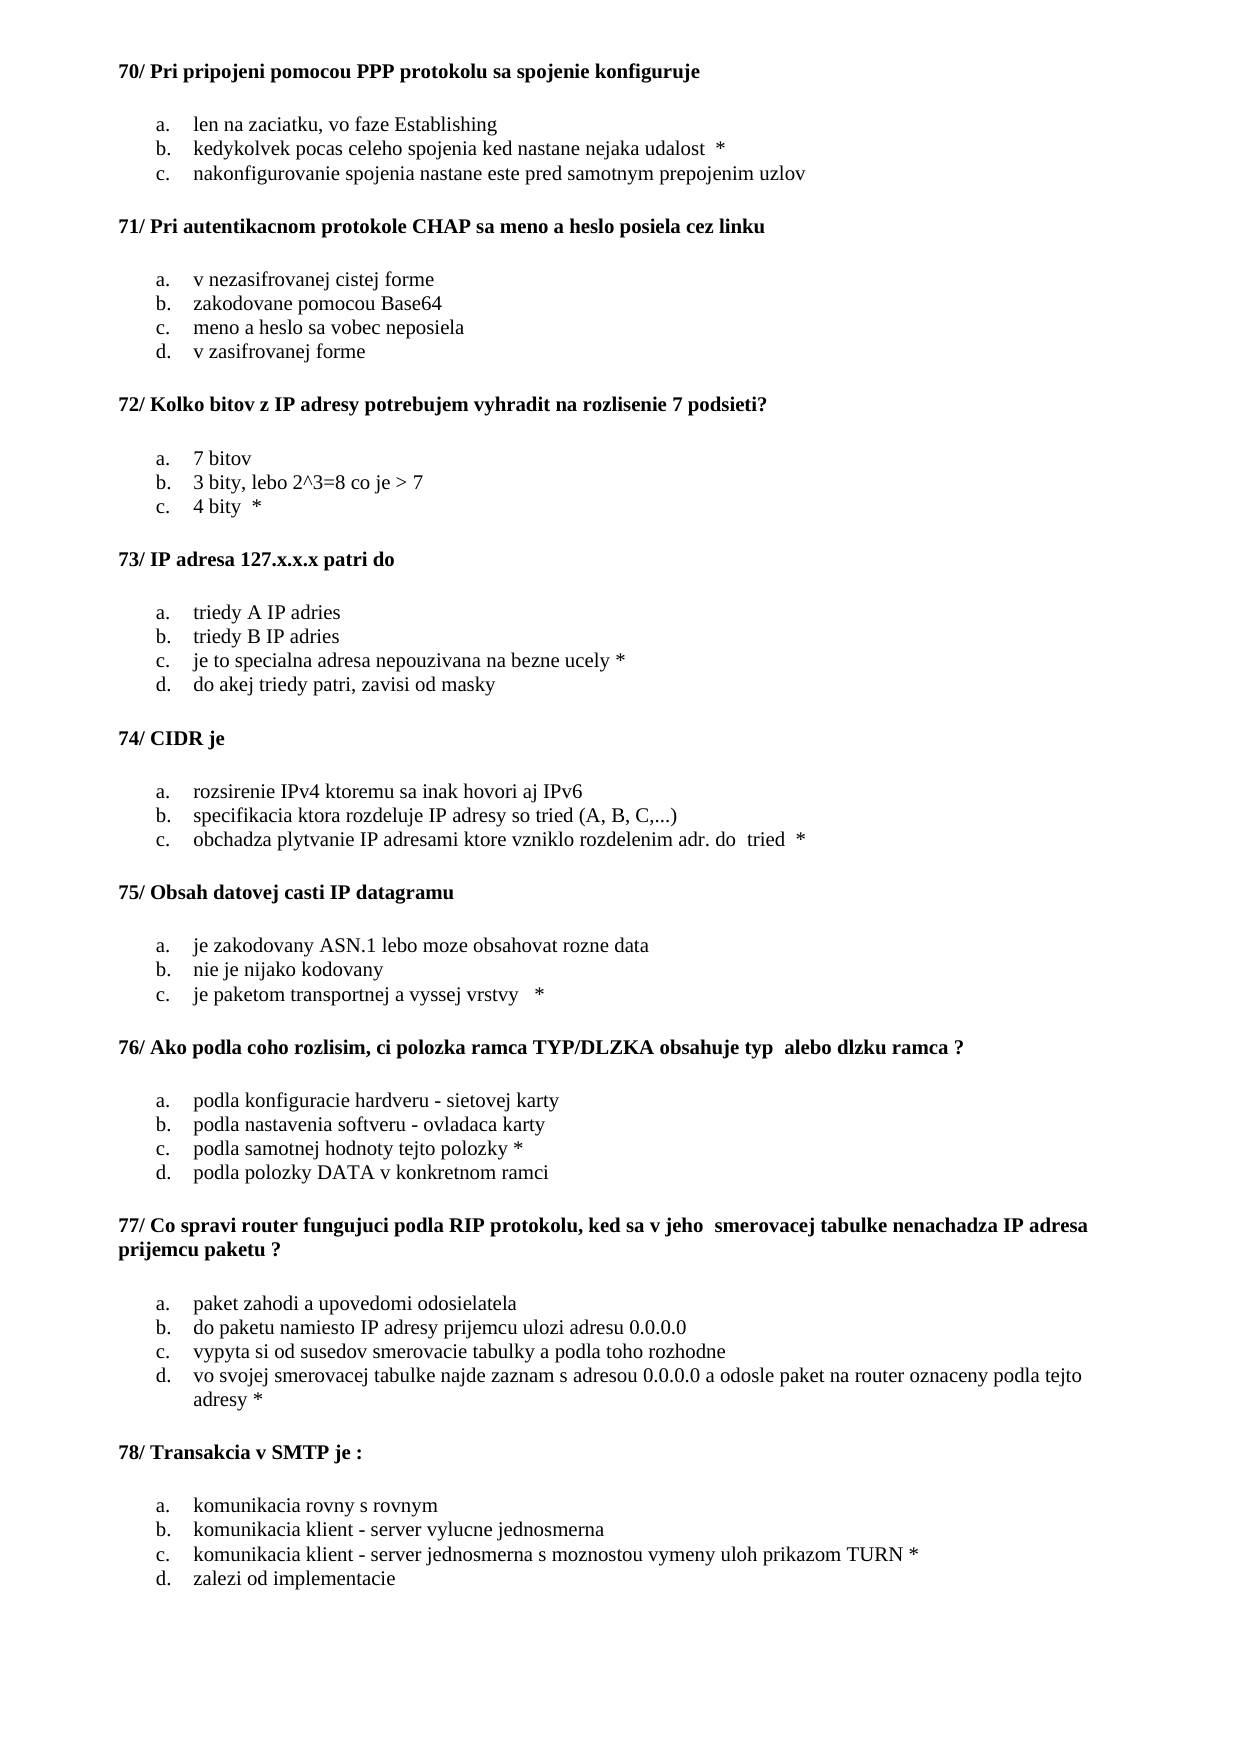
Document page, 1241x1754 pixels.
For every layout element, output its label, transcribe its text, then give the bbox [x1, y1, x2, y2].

list komunikacia klient - server vylucne jednosmerna [156, 1517, 1122, 1541]
list 3 bity, lebo 2^3=8 co je > 7 [156, 469, 1122, 494]
text 74/ CIDR je [118, 726, 1122, 749]
text 76/ Ako podla coho rozlisim, ci polozka ramca TYP/DLZKA obsahuje typ alebo dlzku ramca ? [118, 1035, 1122, 1059]
list meno a heslo sa vobec neposiela [156, 315, 1122, 339]
list do paketu namiesto IP adresy prijemcu ulozi adresu 0.0.0.0 [156, 1315, 1122, 1339]
list rozsirenie IPv4 ktoremu sa inak hovori aj IPv6 [156, 779, 1122, 803]
list komunikacia klient - server jednosmerna s moznostou vymeny uloh prikazom TURN * [156, 1541, 1122, 1566]
list 7 bitov [156, 446, 1122, 469]
list podla samotnej hodnoty tejto polozky * [156, 1136, 1122, 1160]
list 4 bity * [156, 494, 1122, 518]
list podla nastavenia softveru - ovladaca karty [156, 1112, 1122, 1136]
list vo svojej smerovacej tabulke najde zaznam s adresou 0.0.0.0 a odosle paket na router oznaceny podla tejto adresy * [156, 1363, 1122, 1411]
list je zakodovany ASN.1 lebo moze obsahovat rozne data [156, 933, 1122, 957]
text 70/ Pri pripojeni pomocou PPP protokolu sa spojenie konfiguruje [118, 59, 1122, 83]
list v nezasifrovanej cistej forme [156, 267, 1122, 291]
list kedykolvek pocas celeho spojenia ked nastane nejaka udalost * [156, 136, 1122, 160]
list podla polozky DATA v konkretnom ramci [156, 1160, 1122, 1184]
list specifikacia ktora rozdeluje IP adresy so tried (A, B, C,...) [156, 803, 1122, 827]
list vypyta si od susedov smerovacie tabulky a podla toho rozhodne [156, 1339, 1122, 1363]
text 78/ Transakcia v SMTP je : [118, 1440, 1122, 1464]
text 75/ Obsah datovej casti IP datagramu [118, 880, 1122, 904]
list podla konfiguracie hardveru - sietovej karty [156, 1088, 1122, 1112]
list komunikacia rovny s rovnym [156, 1493, 1122, 1517]
list paket zahodi a upovedomi odosielatela [156, 1291, 1122, 1315]
list obchadza plytvanie IP adresami ktore vzniklo rozdelenim adr. do tried * [156, 827, 1122, 851]
list len na zaciatku, vo faze Establishing [156, 112, 1122, 136]
list zalezi od implementacie [156, 1566, 1122, 1589]
list nie je nijako kodovany [156, 957, 1122, 981]
list v zasifrovanej forme [156, 339, 1122, 363]
text 73/ IP adresa 127.x.x.x patri do [118, 547, 1122, 571]
list triedy A IP adries [156, 600, 1122, 624]
list je to specialna adresa nepouzivana na bezne ucely * [156, 648, 1122, 672]
text 71/ Pri autentikacnom protokole CHAP sa meno a heslo posiela cez linku [118, 214, 1122, 238]
list zakodovane pomocou Base64 [156, 291, 1122, 315]
text 72/ Kolko bitov z IP adresy potrebujem vyhradit na rozlisenie 7 podsieti? [118, 392, 1122, 416]
list triedy B IP adries [156, 624, 1122, 648]
list do akej triedy patri, zavisi od masky [156, 672, 1122, 696]
list je paketom transportnej a vyssej vrstvy * [156, 981, 1122, 1006]
text 77/ Co spravi router fungujuci podla RIP protokolu, ked sa v jeho smerovacej tabulke nenachadza IP adresa prijemcu paketu ? [118, 1213, 1122, 1261]
list nakonfigurovanie spojenia nastane este pred samotnym prepojenim uzlov [156, 160, 1122, 184]
